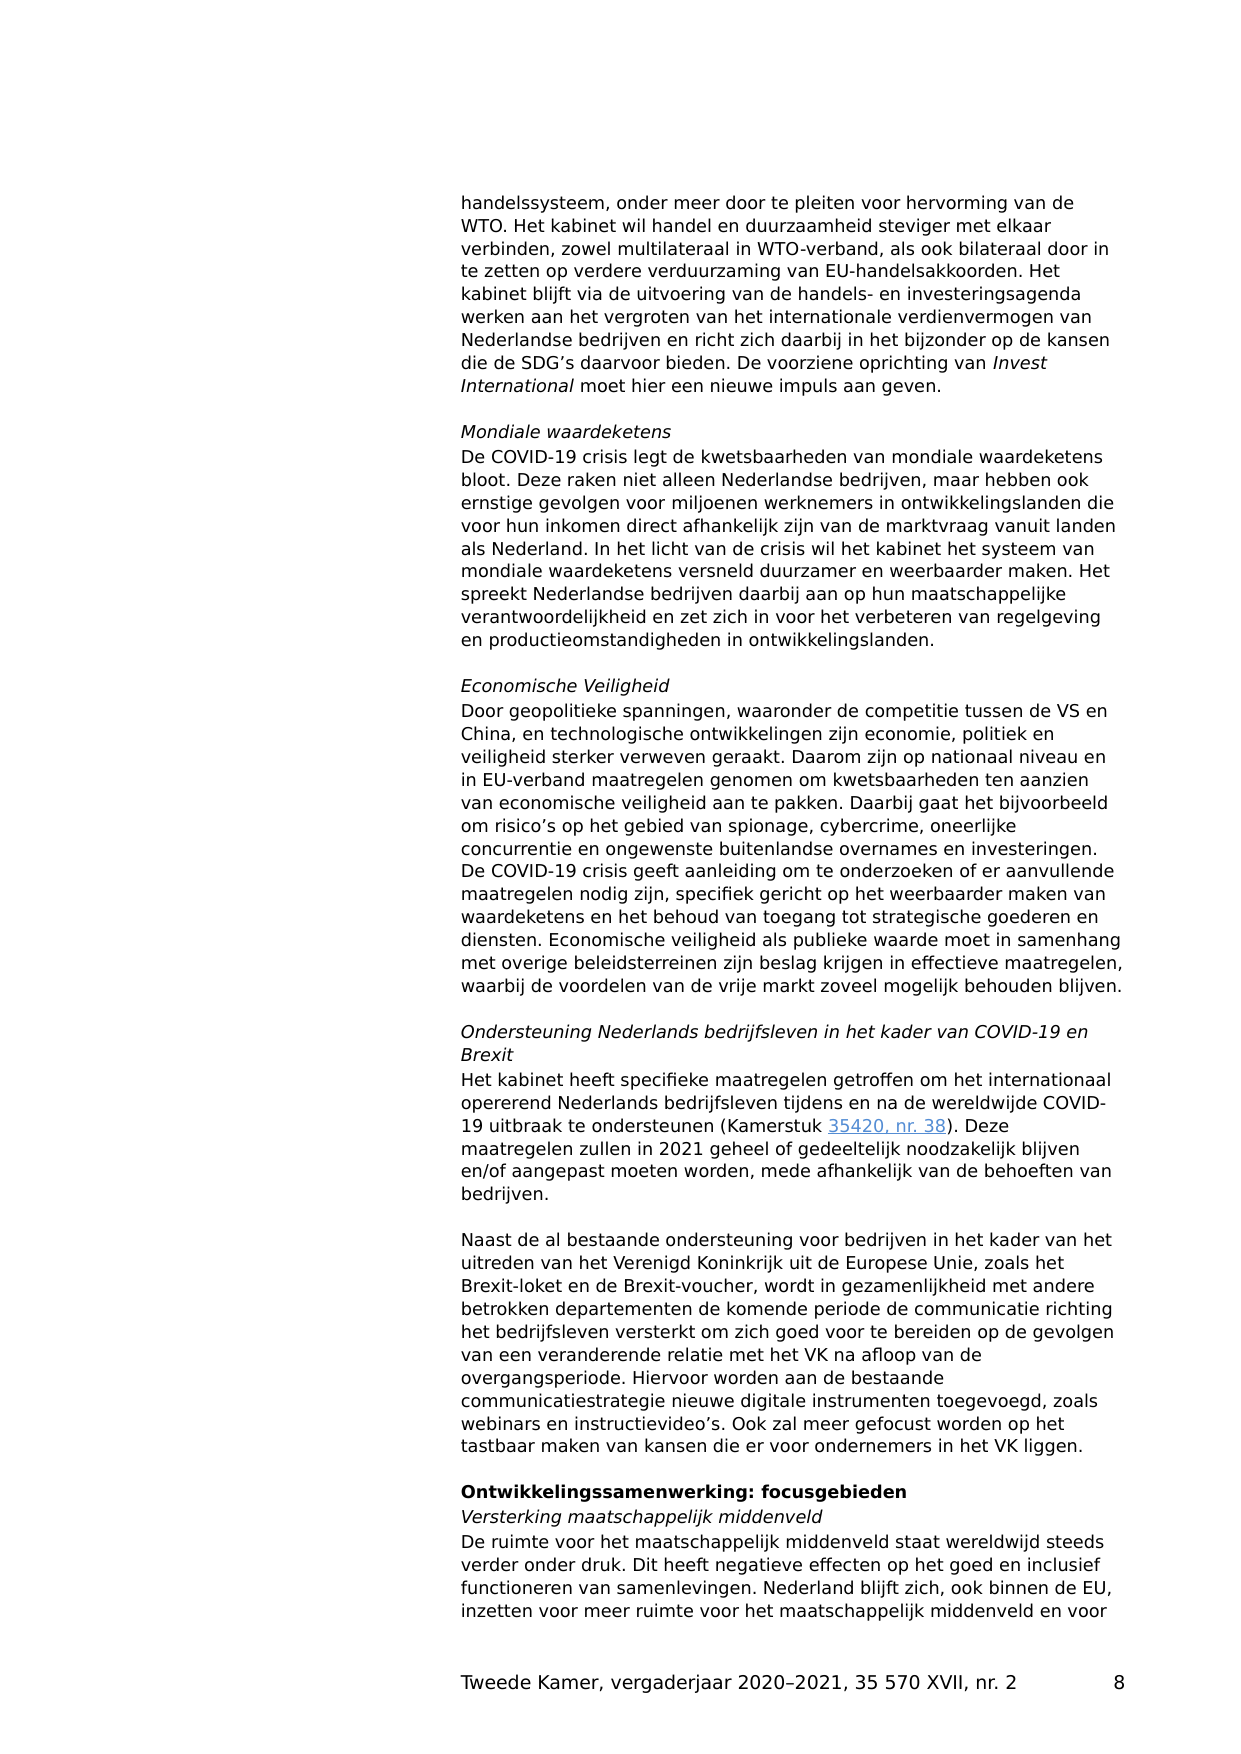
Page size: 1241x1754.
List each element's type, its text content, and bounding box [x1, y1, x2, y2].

text Ontwikkelingssamenwerking: focusgebieden [461, 1480, 1125, 1503]
text Mondiale waardeketens [461, 420, 1125, 443]
text De ruimte voor het maatschappelijk middenveld staat wereldwijd steeds verder onder druk. Dit heeft negatieve effecten op het goed en inclusief functioneren van samenlevingen. Nederland blijft zich, ook binnen de EU, inzetten voor meer ruimte voor het maatschappelijk middenveld en voor [461, 1530, 1125, 1622]
text De COVID-19 crisis legt de kwetsbaarheden van mondiale waardeketens bloot. Deze raken niet alleen Nederlandse bedrijven, maar hebben ook ernstige gevolgen voor miljoenen werknemers in ontwikkelingslanden die voor hun inkomen direct afhankelijk zijn van de marktvraag vanuit landen als Nederland. In het licht van de crisis wil het kabinet het systeem van mondiale waardeketens versneld duurzamer en weerbaarder maken. Het spreekt Nederlandse bedrijven daarbij aan op hun maatschappelijke verantwoordelijkheid en zet zich in voor het verbeteren van regelgeving en productieomstandigheden in ontwikkelingslanden. [461, 445, 1125, 651]
text Door geopolitieke spanningen, waaronder de competitie tussen de VS en China, en technologische ontwikkelingen zijn economie, politiek en veiligheid sterker verweven geraakt. Daarom zijn op nationaal niveau en in EU-verband maatregelen genomen om kwetsbaarheden ten aanzien van economische veiligheid aan te pakken. Daarbij gaat het bijvoorbeeld om risico’s op het gebied van spionage, cybercrime, oneerlijke concurrentie en ongewenste buitenlandse overnames en investeringen. De COVID-19 crisis geeft aanleiding om te onderzoeken of er aanvullende maatregelen nodig zijn, specifiek gericht op het weerbaarder maken van waardeketens en het behoud van toegang tot strategische goederen en diensten. Economische veiligheid als publieke waarde moet in samenhang met overige beleidsterreinen zijn beslag krijgen in effectieve maatregelen, waarbij de voordelen van de vrije markt zoveel mogelijk behouden blijven. [461, 699, 1125, 997]
text Het kabinet heeft specifieke maatregelen getroffen om het internationaal opererend Nederlands bedrijfsleven tijdens en na de wereldwijde COVID-19 uitbraak te ondersteunen (Kamerstuk 35420, nr. 38). Deze maatregelen zullen in 2021 geheel of gedeeltelijk noodzakelijk blijven en/of aangepast moeten worden, mede afhankelijk van de behoeften van bedrijven. [461, 1068, 1125, 1205]
text Ondersteuning Nederlands bedrijfsleven in het kader van COVID-19 en Brexit [461, 1020, 1125, 1066]
text Naast de al bestaande ondersteuning voor bedrijven in het kader van het uitreden van het Verenigd Koninkrijk uit de Europese Unie, zoals het Brexit-loket en de Brexit-voucher, wordt in gezamenlijkheid met andere betrokken departementen de komende periode de communicatie richting het bedrijfsleven versterkt om zich goed voor te bereiden op de gevolgen van een veranderende relatie met het VK na afloop van de overgangsperiode. Hiervoor worden aan de bestaande communicatiestrategie nieuwe digitale instrumenten toegevoegd, zoals webinars en instructievideo’s. Ook zal meer gefocust worden op het tastbaar maken van kansen die er voor ondernemers in het VK liggen. [461, 1228, 1125, 1457]
text Versterking maatschappelijk middenveld [461, 1505, 1125, 1528]
text handelssysteem, onder meer door te pleiten voor hervorming van de WTO. Het kabinet wil handel en duurzaamheid steviger met elkaar verbinden, zowel multilateraal in WTO-verband, als ook bilateraal door in te zetten op verdere verduurzaming van EU-handelsakkoorden. Het kabinet blijft via de uitvoering van de handels- en investeringsagenda werken aan het vergroten van het internationale verdienvermogen van Nederlandse bedrijven en richt zich daarbij in het bijzonder op de kansen die de SDG’s daarvoor bieden. De voorziene oprichting van Invest International moet hier een nieuwe impuls aan geven. [461, 191, 1125, 397]
text Economische Veiligheid [461, 674, 1125, 697]
